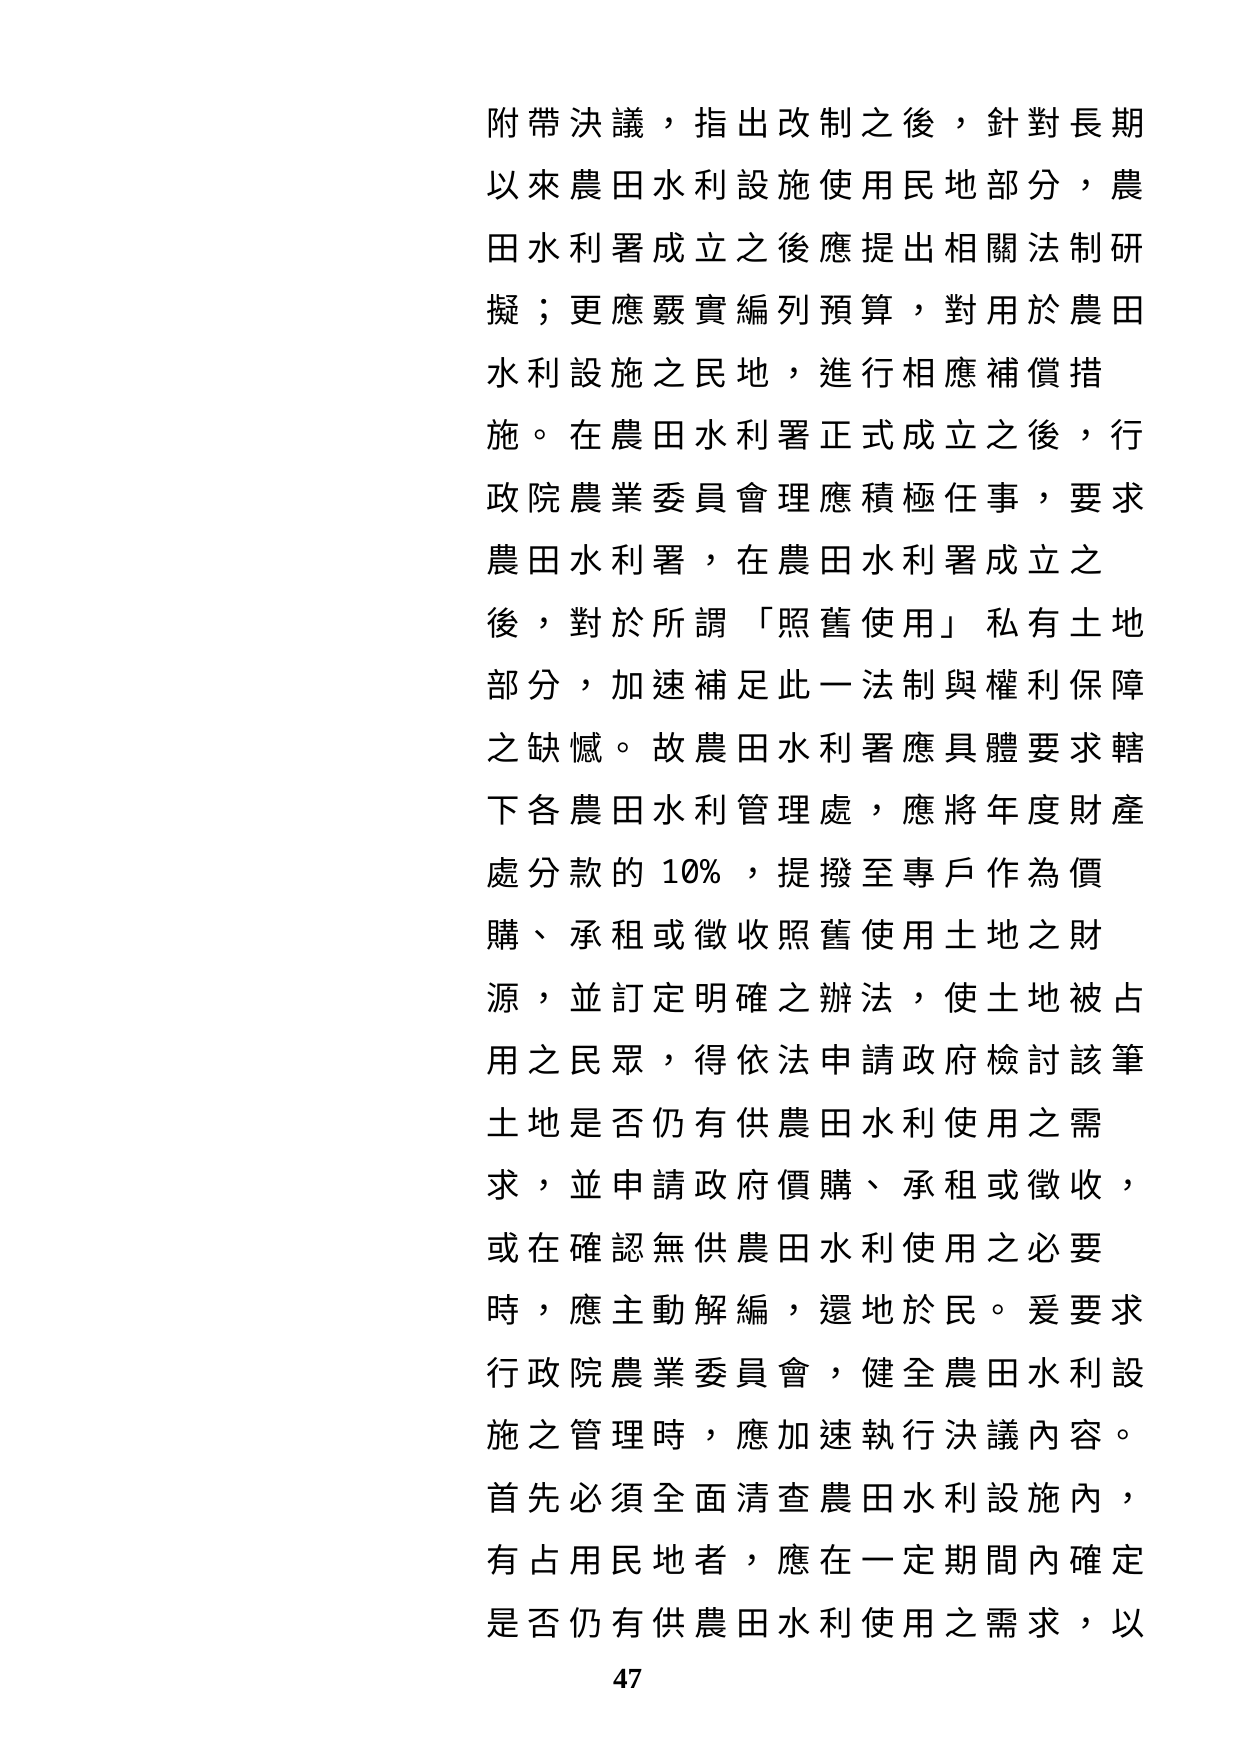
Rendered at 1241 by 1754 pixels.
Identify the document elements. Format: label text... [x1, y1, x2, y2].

list 附帶決議，指出改制之後，針對長期以來農田水利設施使用民地部分，農田水利署成立之後應提出相關法制研擬；更應覈實編列預算，對用於農田水利設施之民地，進行相應補償措施。在農田水利署正式成立之後，行政院農業委員會理應積極任事，要求農田水利署，在農田水利署成立之後，對於所謂「照舊使用」私有土地部分，加速補足此一法制與權利保障之缺憾。故農田水利署應具體要求轄下各農田水利管理處，應將年度財產處分款的10%，提撥至專戶作為價購、承租或徵收照舊使用土地之財源，並訂定明確之辦法，使土地被占用之民眾，得依法申請政府檢討該筆土地是否仍有供農田水利使用之需求，並申請政府價購、承租或徵收，或在確認無供農田水利使用之必要時，應主動解編，還地於民。爰要求行政院農業委員會，健全農田水利設施之管理時，應加速執行決議內容。首先必須全面清查農田水利設施內，有占用民地者，應在一定期間內確定是否仍有供農田水利使用之需求，以 [253, 79, 1148, 1641]
